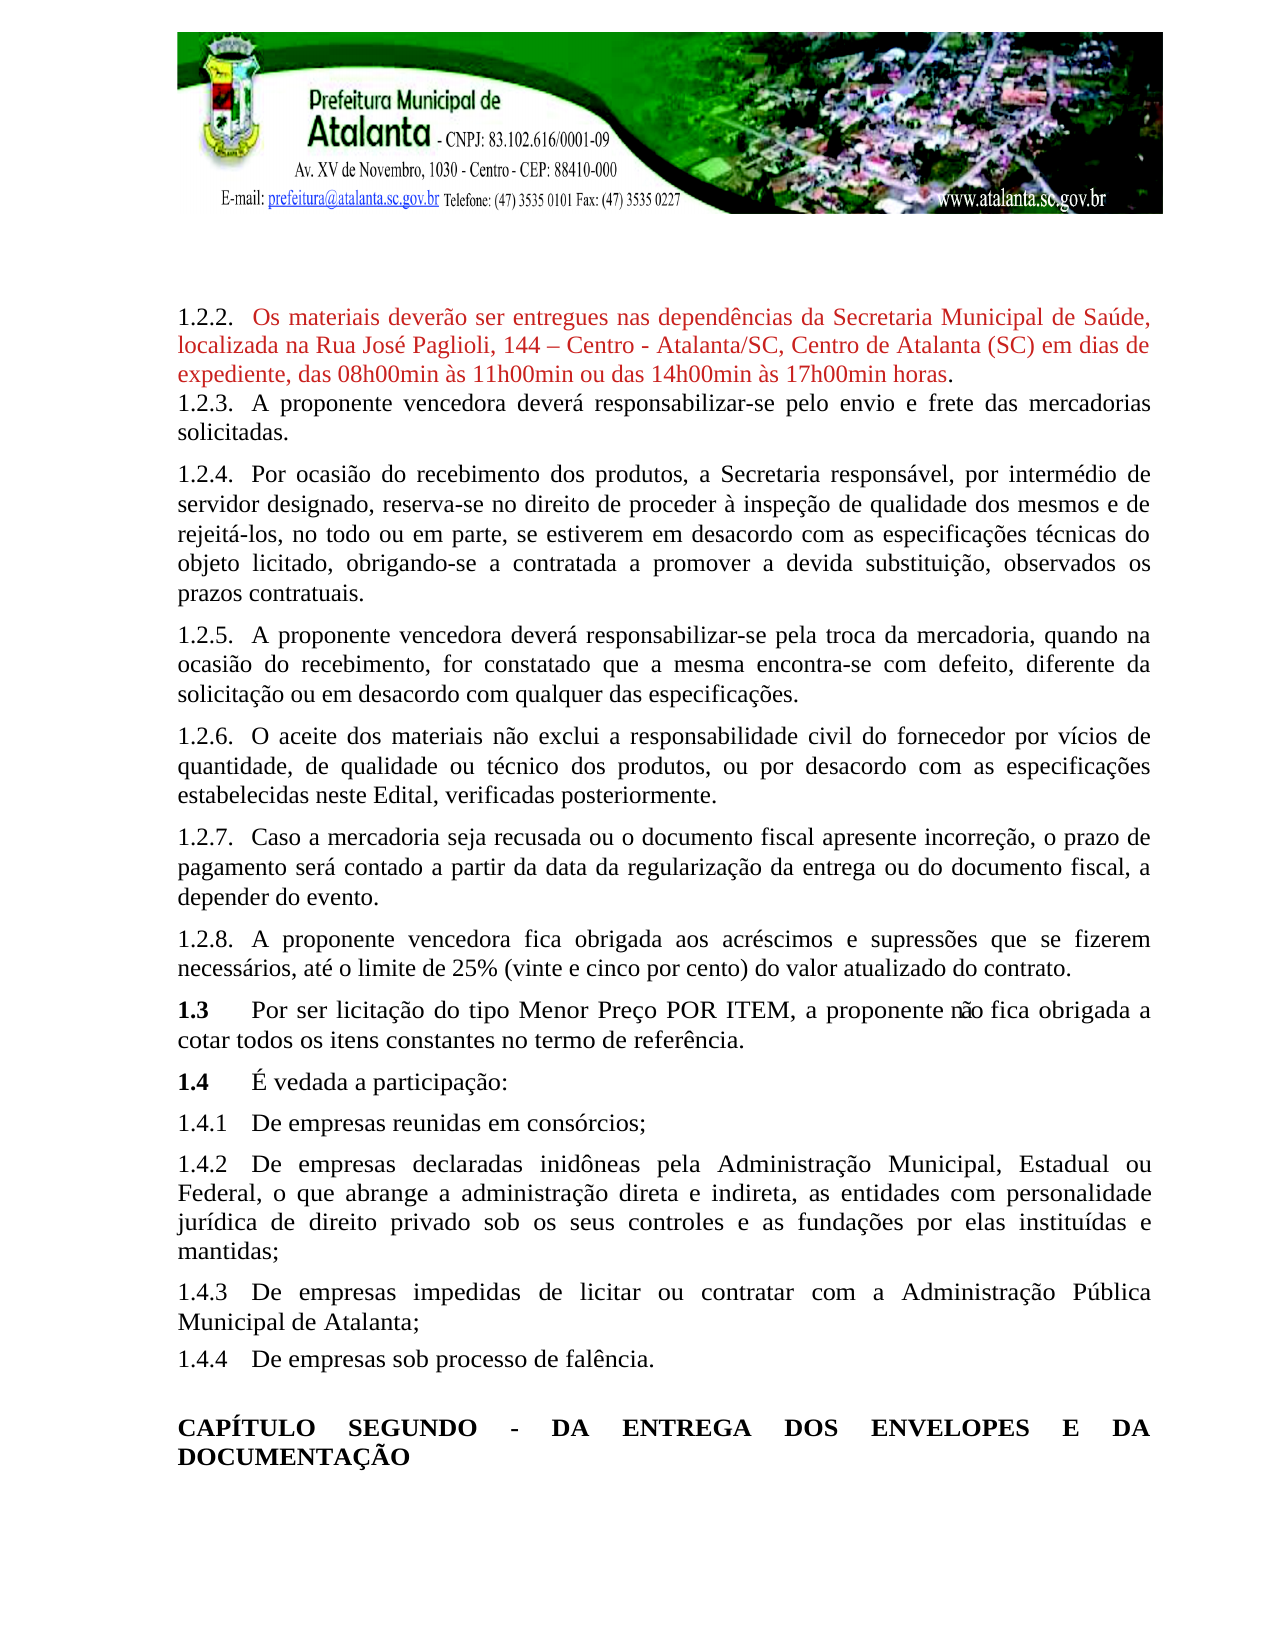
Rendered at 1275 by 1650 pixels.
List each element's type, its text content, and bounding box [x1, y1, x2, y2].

list De empresas declaradas inidôneas pela Administração Municipal, Estadual ou Federal, o que abrange a administração direta e indireta, as entidades com personalidade jurídica de direito privado sob os seus controles e as fundações por elas instituídas e mantidas; [177, 1149, 1152, 1264]
list O aceite dos materiais não exclui a responsabilidade civil do fornecedor por vícios de quantidade, de qualidade ou técnico dos produtos, ou por desacordo com as especificações estabelecidas neste Edital, verificadas posteriormente. [177, 721, 1152, 809]
list A proponente vencedora fica obrigada aos acréscimos e supressões que se fizerem necessários, até o limite de 25% (vinte e cinco por cento) do valor atualizado do contrato. [177, 924, 1152, 982]
list Os materiais deverão ser entregues nas dependências da Secretaria Municipal de Saúde, localizada na Rua José Paglioli, 144 – Centro - Atalanta/SC, Centro de Atalanta (SC) em dias de expediente, das 08h00min às 11h00min ou das 14h00min às 17h00min horas. [177, 302, 1152, 388]
subtitle CAPÍTULO SEGUNDO - DA ENTREGA DOS ENVELOPES E DA DOCUMENTAÇÃO [177, 1413, 1152, 1471]
list É vedada a participação: [177, 1067, 1152, 1096]
list De empresas reunidas em consórcios; [177, 1108, 1152, 1137]
list Por ocasião do recebimento dos produtos, a Secretaria responsável, por intermédio de servidor designado, reserva-se no direito de proceder à inspeção de qualidade dos mesmos e de rejeitá-los, no todo ou em parte, se estiverem em desacordo com as especificações técnicas do objeto licitado, obrigando-se a contratada a promover a devida substituição, observados os prazos contratuais. [177, 459, 1152, 607]
list De empresas impedidas de licitar ou contratar com a Administração Pública Municipal de Atalanta; [177, 1277, 1152, 1335]
list Caso a mercadoria seja recusada ou o documento fiscal apresente incorreção, o prazo de pagamento será contado a partir da data da regularização da entrega ou do documento fiscal, a depender do evento. [177, 822, 1152, 910]
list A proponente vencedora deverá responsabilizar-se pelo envio e frete das mercadorias solicitadas. [177, 388, 1152, 446]
list De empresas sob processo de falência. [177, 1349, 1152, 1372]
list Por ser licitação do tipo Menor Preço POR ITEM, a proponente não fica obrigada a cotar todos os itens constantes no termo de referência. [177, 995, 1152, 1054]
picture [177, 32, 1163, 215]
list A proponente vencedora deverá responsabilizar-se pela troca da mercadoria, quando na ocasião do recebimento, for constatado que a mesma encontra-se com defeito, diferente da solicitação ou em desacordo com qualquer das especificações. [177, 620, 1152, 708]
